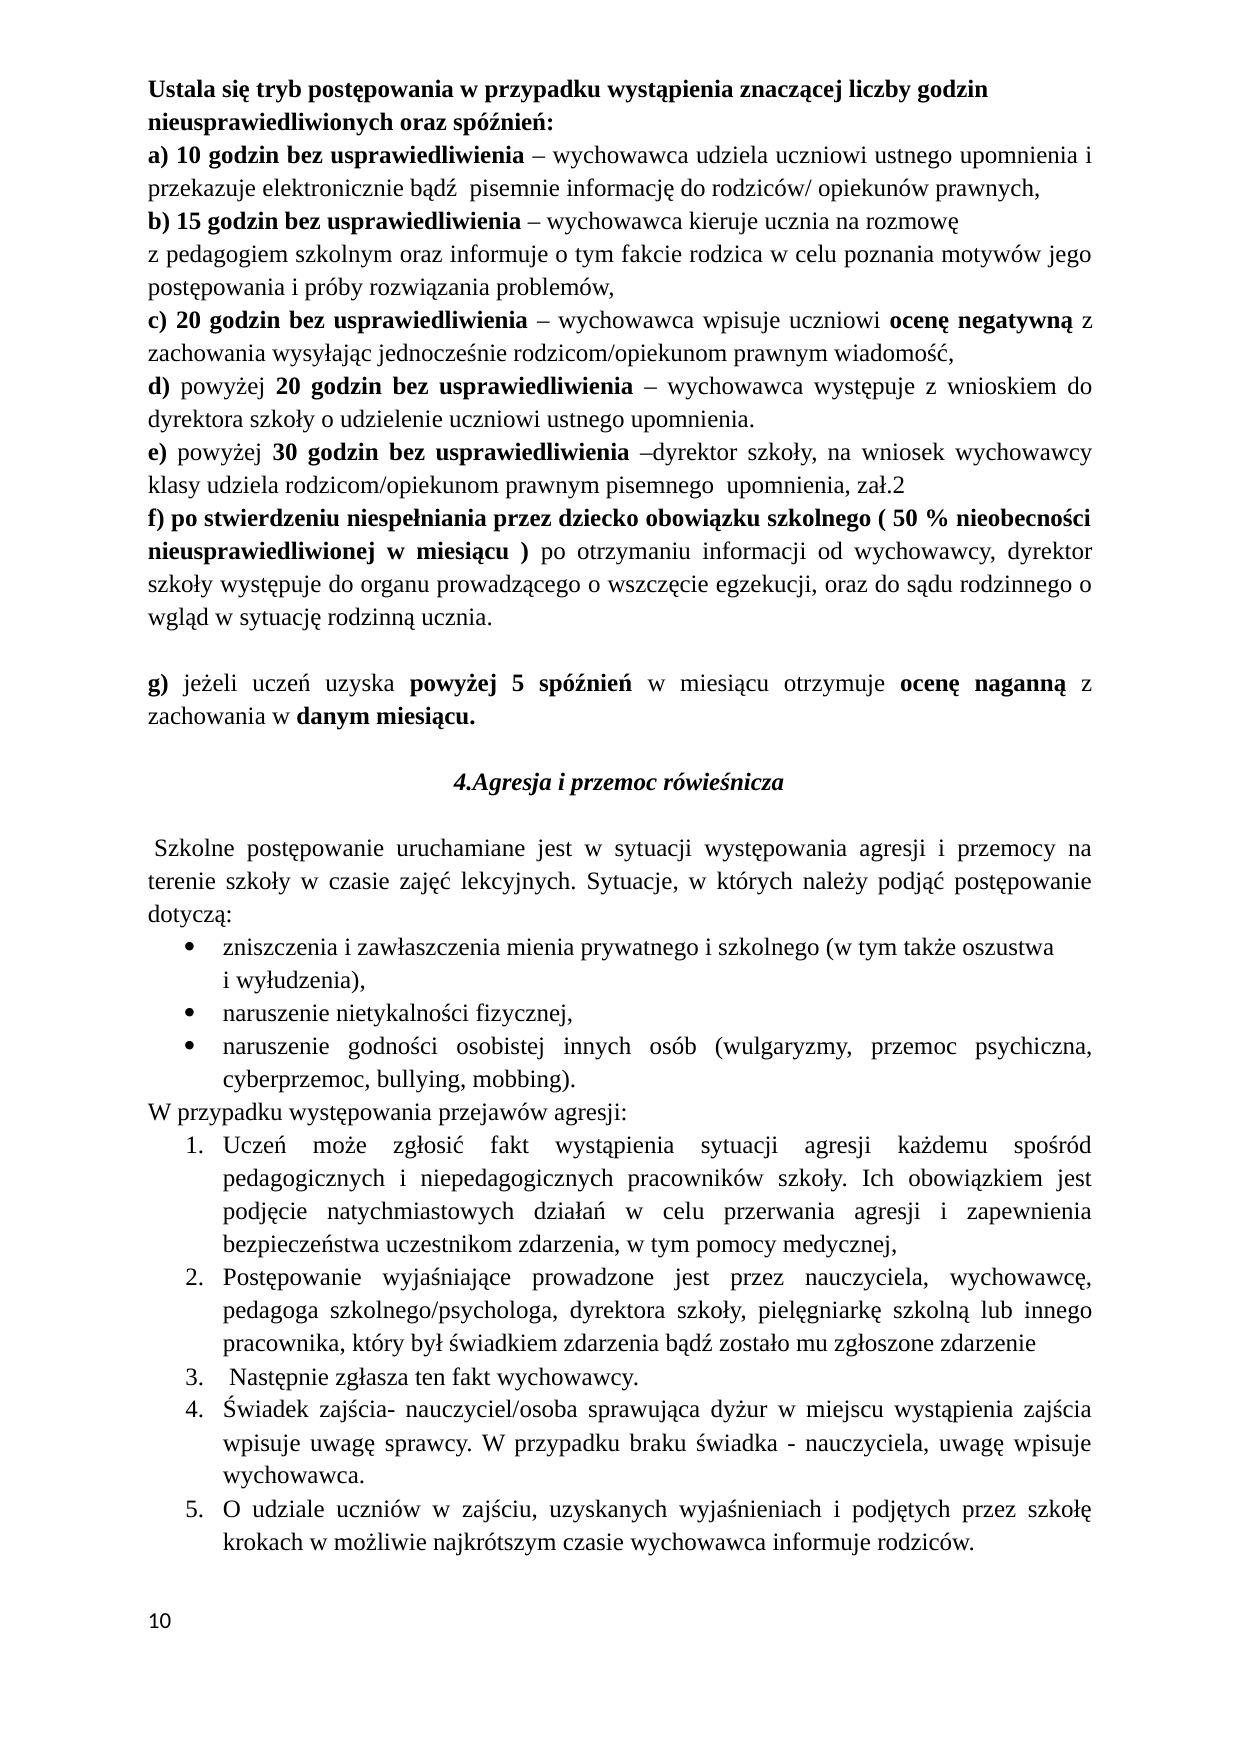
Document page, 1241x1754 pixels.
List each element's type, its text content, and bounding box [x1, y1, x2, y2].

text d) powyżej 20 godzin bez usprawiedliwienia – wychowawca występuje z wnioskiem do dyrektora szkoły o udzielenie uczniowi ustnego upomnienia. [148, 371, 1093, 433]
text c) 20 godzin bez usprawiedliwienia – wychowawca wpisuje uczniowi ocenę negatywną z zachowania wysyłając jednocześnie rodzicom/opiekunom prawnym wiadomość, [148, 305, 1093, 367]
text e) powyżej 30 godzin bez usprawiedliwienia –dyrektor szkoły, na wniosek wychowawcy klasy udziela rodzicom/opiekunom prawnym pisemnego upomnienia, zał.2 [148, 437, 1093, 499]
text f) po stwierdzeniu niespełniania przez dziecko obowiązku szkolnego ( 50 % nieobecności nieusprawiedliwionej w miesiącu ) po otrzymaniu informacji od wychowawcy, dyrektor szkoły występuje do organu prowadzącego o wszczęcie egzekucji, oraz do sądu rodzinnego o wgląd w sytuację rodzinną ucznia. [148, 503, 1093, 631]
text Szkolne postępowanie uruchamiane jest w sytuacji występowania agresji i przemocy na terenie szkoły w czasie zajęć lekcyjnych. Sytuacje, w których należy podjąć postępowanie dotyczą: [148, 833, 1093, 928]
list naruszenie godności osobistej innych osób (wulgaryzmy, przemoc psychiczna, cyberprzemoc, bullying, mobbing). [185, 1031, 1093, 1093]
list Następnie zgłasza ten fakt wychowawcy. [185, 1362, 1093, 1390]
list Uczeń może zgłosić fakt wystąpienia sytuacji agresji każdemu spośród pedagogicznych i niepedagogicznych pracowników szkoły. Ich obowiązkiem jest podjęcie natychmiastowych działań w celu przerwania agresji i zapewnienia bezpieczeństwa uczestnikom zdarzenia, w tym pomocy medycznej, [185, 1130, 1093, 1258]
list Świadek zajścia- nauczyciel/osoba sprawująca dyżur w miejscu wystąpienia zajścia wpisuje uwagę sprawcy. W przypadku braku świadka - nauczyciela, uwagę wpisuje wychowawca. [185, 1394, 1093, 1489]
text i wyłudzenia), [223, 965, 1093, 994]
text 4.Agresja i przemoc rówieśnicza [148, 767, 1093, 796]
text g) jeżeli uczeń uzyska powyżej 5 spóźnień w miesiącu otrzymuje ocenę naganną z zachowania w danym miesiącu. [148, 668, 1093, 730]
list Postępowanie wyjaśniające prowadzone jest przez nauczyciela, wychowawcę, pedagoga szkolnego/psychologa, dyrektora szkoły, pielęgniarkę szkolną lub innego pracownika, który był świadkiem zdarzenia bądź zostało mu zgłoszone zdarzenie [185, 1262, 1093, 1357]
list zniszczenia i zawłaszczenia mienia prywatnego i szkolnego (w tym także oszustwa [185, 932, 1093, 961]
text W przypadku występowania przejawów agresji: [148, 1097, 1093, 1126]
text Ustala się tryb postępowania w przypadku wystąpienia znaczącej liczby godzin nieusprawiedliwionych oraz spóźnień: [148, 74, 1093, 136]
list naruszenie nietykalności fizycznej, [185, 998, 1093, 1027]
text a) 10 godzin bez usprawiedliwienia – wychowawca udziela uczniowi ustnego upomnienia i przekazuje elektronicznie bądź pisemnie informację do rodziców/ opiekunów prawnych, [148, 140, 1093, 202]
list O udziale uczniów w zajściu, uzyskanych wyjaśnieniach i podjętych przez szkołę krokach w możliwie najkrótszym czasie wychowawca informuje rodziców. [185, 1494, 1093, 1555]
text z pedagogiem szkolnym oraz informuje o tym fakcie rodzica w celu poznania motywów jego postępowania i próby rozwiązania problemów, [148, 239, 1093, 301]
text b) 15 godzin bez usprawiedliwienia – wychowawca kieruje ucznia na rozmowę [148, 206, 1093, 234]
